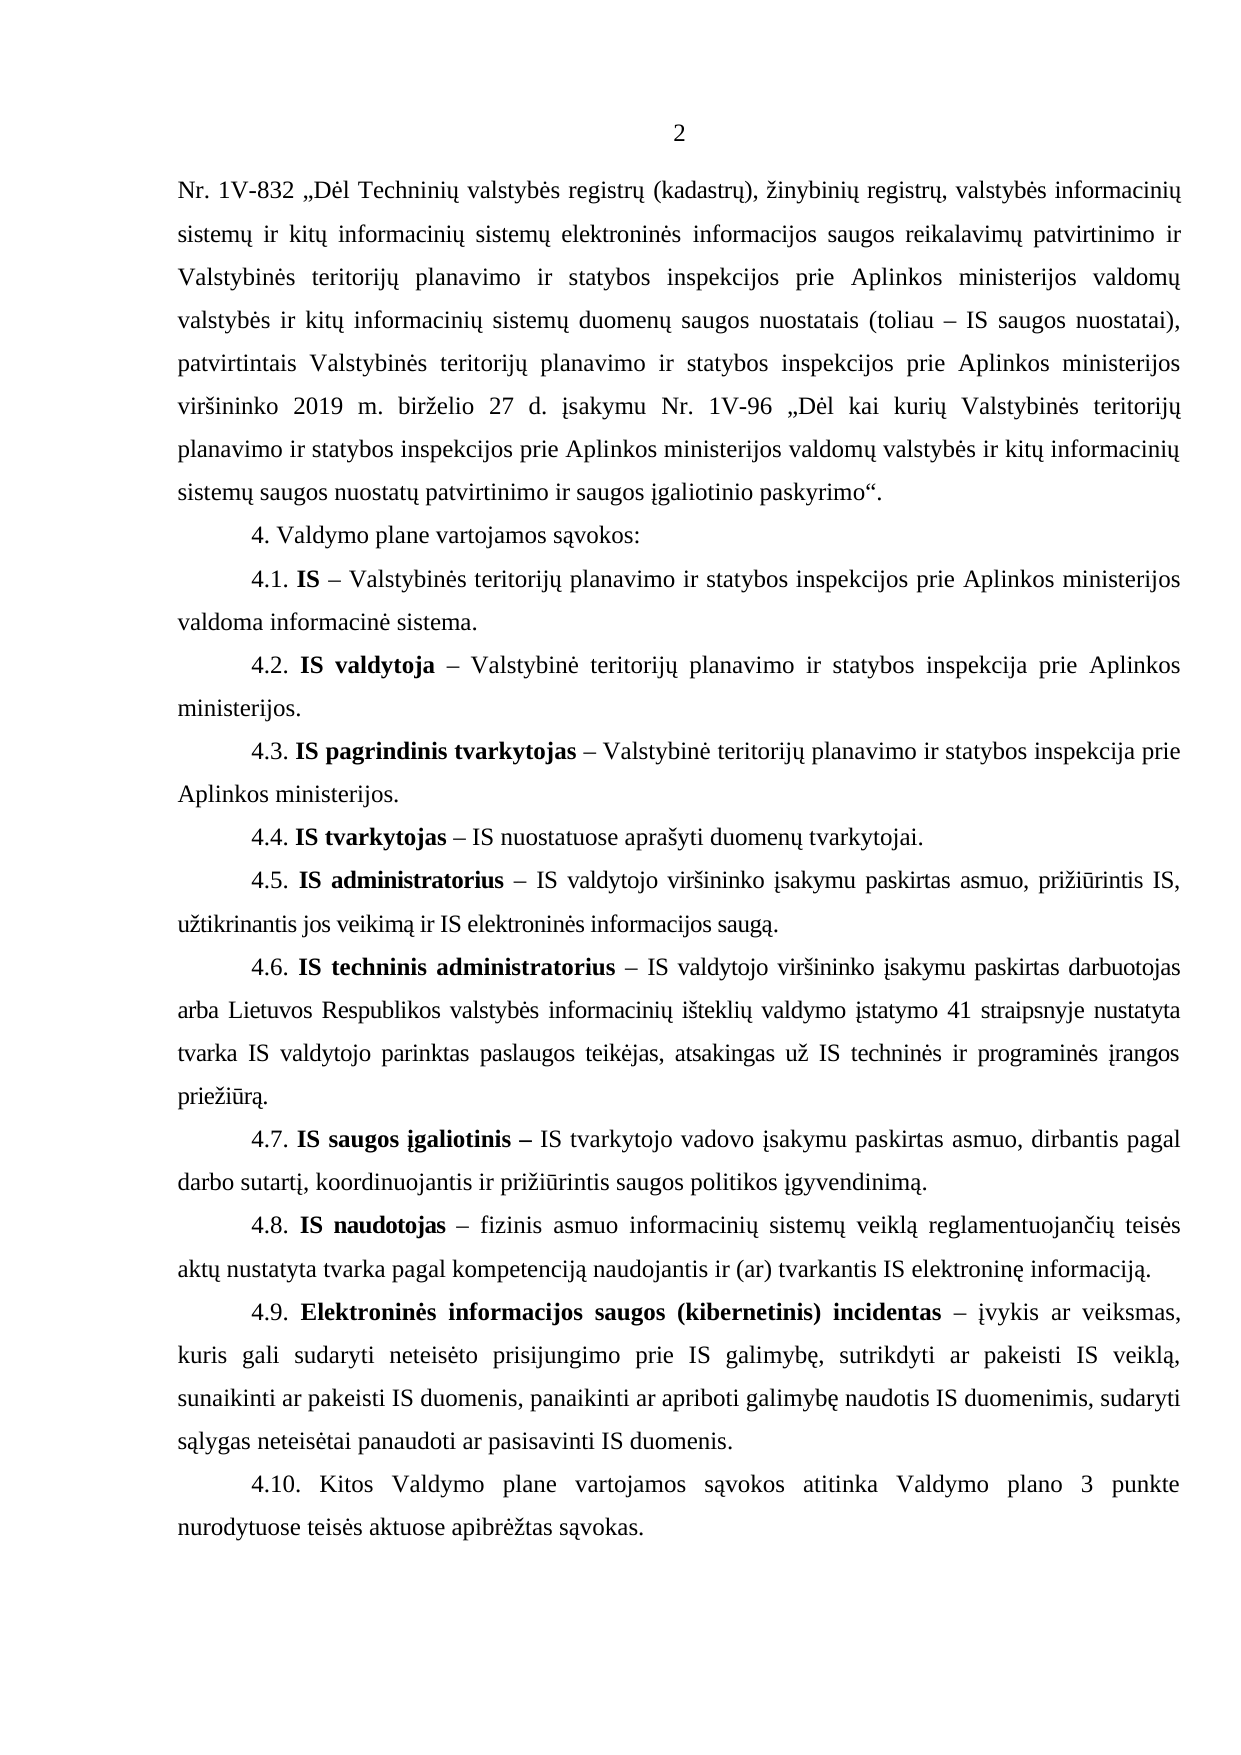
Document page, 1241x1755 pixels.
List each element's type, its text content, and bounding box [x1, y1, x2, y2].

text 4.9. Elektroninės informacijos saugos (kibernetinis) incidentas – įvykis ar veiksmas, kuris gali sudaryti neteisėto prisijungimo prie IS galimybę, sutrikdyti ar pakeisti IS veiklą, sunaikinti ar pakeisti IS duomenis, panaikinti ar apriboti galimybę naudotis IS duomenimis, sudaryti sąlygas neteisėtai panaudoti ar pasisavinti IS duomenis. [177, 1297, 1181, 1455]
text 4.3. IS pagrindinis tvarkytojas – Valstybinė teritorijų planavimo ir statybos inspekcija prie Aplinkos ministerijos. [177, 736, 1181, 808]
text 4.5. IS administratorius – IS valdytojo viršininko įsakymu paskirtas asmuo, prižiūrintis IS, užtikrinantis jos veikimą ir IS elektroninės informacijos saugą. [177, 866, 1181, 937]
text 4.1. IS – Valstybinės teritorijų planavimo ir statybos inspekcijos prie Aplinkos ministerijos valdoma informacinė sistema. [177, 564, 1181, 636]
text 4.6. IS techninis administratorius – IS valdytojo viršininko įsakymu paskirtas darbuotojas arba Lietuvos Respublikos valstybės informacinių išteklių valdymo įstatymo 41 straipsnyje nustatyta tvarka IS valdytojo parinktas paslaugos teikėjas, atsakingas už IS techninės ir programinės įrangos priežiūrą. [177, 952, 1181, 1110]
text 4.2. IS valdytoja – Valstybinė teritorijų planavimo ir statybos inspekcija prie Aplinkos ministerijos. [177, 650, 1181, 722]
text 4.8. IS naudotojas – fizinis asmuo informacinių sistemų veiklą reglamentuojančių teisės aktų nustatyta tvarka pagal kompetenciją naudojantis ir (ar) tvarkantis IS elektroninę informaciją. [177, 1211, 1181, 1282]
text 4.4. IS tvarkytojas – IS nuostatuose aprašyti duomenų tvarkytojai. [177, 822, 1181, 851]
text 4.10. Kitos Valdymo plane vartojamos sąvokos atitinka Valdymo plano 3 punkte nurodytuose teisės aktuose apibrėžtas sąvokas. [177, 1469, 1181, 1541]
text 4. Valdymo plane vartojamos sąvokos: [177, 521, 1181, 549]
text Nr. 1V-832 „Dėl Techninių valstybės registrų (kadastrų), žinybinių registrų, valstybės informacinių sistemų ir kitų informacinių sistemų elektroninės informacijos saugos reikalavimų patvirtinimo ir Valstybinės teritorijų planavimo ir statybos inspekcijos prie Aplinkos ministerijos valdomų valstybės ir kitų informacinių sistemų duomenų saugos nuostatais (toliau – IS saugos nuostatai), patvirtintais Valstybinės teritorijų planavimo ir statybos inspekcijos prie Aplinkos ministerijos viršininko 2019 m. birželio 27 d. įsakymu Nr. 1V-96 „Dėl kai kurių Valstybinės teritorijų planavimo ir statybos inspekcijos prie Aplinkos ministerijos valdomų valstybės ir kitų informacinių sistemų saugos nuostatų patvirtinimo ir saugos įgaliotinio paskyrimo“. [177, 176, 1181, 506]
text 4.7. IS saugos įgaliotinis – IS tvarkytojo vadovo įsakymu paskirtas asmuo, dirbantis pagal darbo sutartį, koordinuojantis ir prižiūrintis saugos politikos įgyvendinimą. [177, 1124, 1181, 1196]
